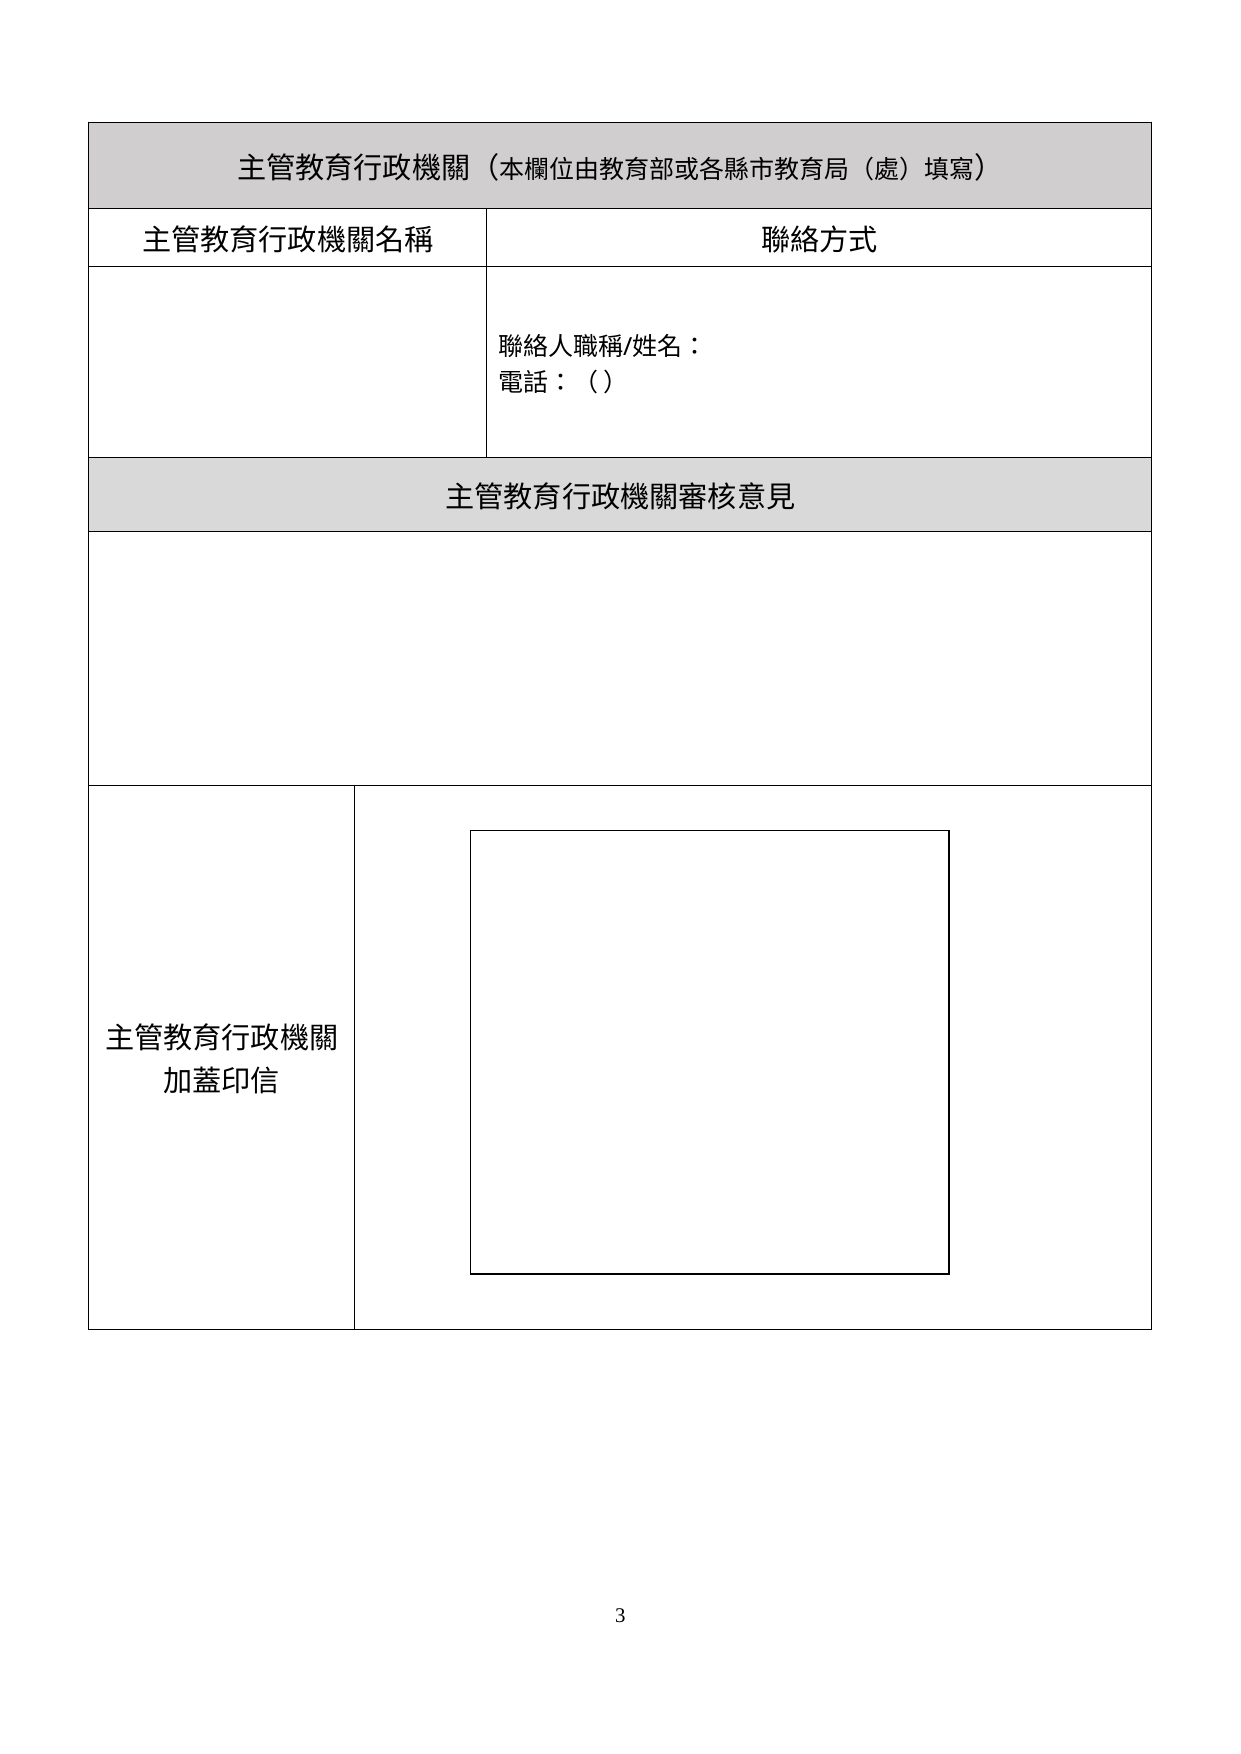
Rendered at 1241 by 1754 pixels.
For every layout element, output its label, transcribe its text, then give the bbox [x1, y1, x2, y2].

table_cell 主管教育行政機關名稱 [89, 209, 486, 266]
table_cell 主管教育行政機關（本欄位由教育部或各縣市教育局（處）填寫） [89, 123, 1151, 208]
table_cell 聯絡人職稱/姓名： 電話：（ ） [487, 267, 1151, 457]
table_cell 聯絡方式 [487, 209, 1151, 266]
table_cell 主管教育行政機關加蓋印信 [89, 786, 354, 1329]
table_cell 主管教育行政機關審核意見 [89, 458, 1151, 531]
table_cell [89, 532, 1151, 784]
table_cell [355, 786, 1151, 1329]
table_cell [89, 267, 486, 457]
